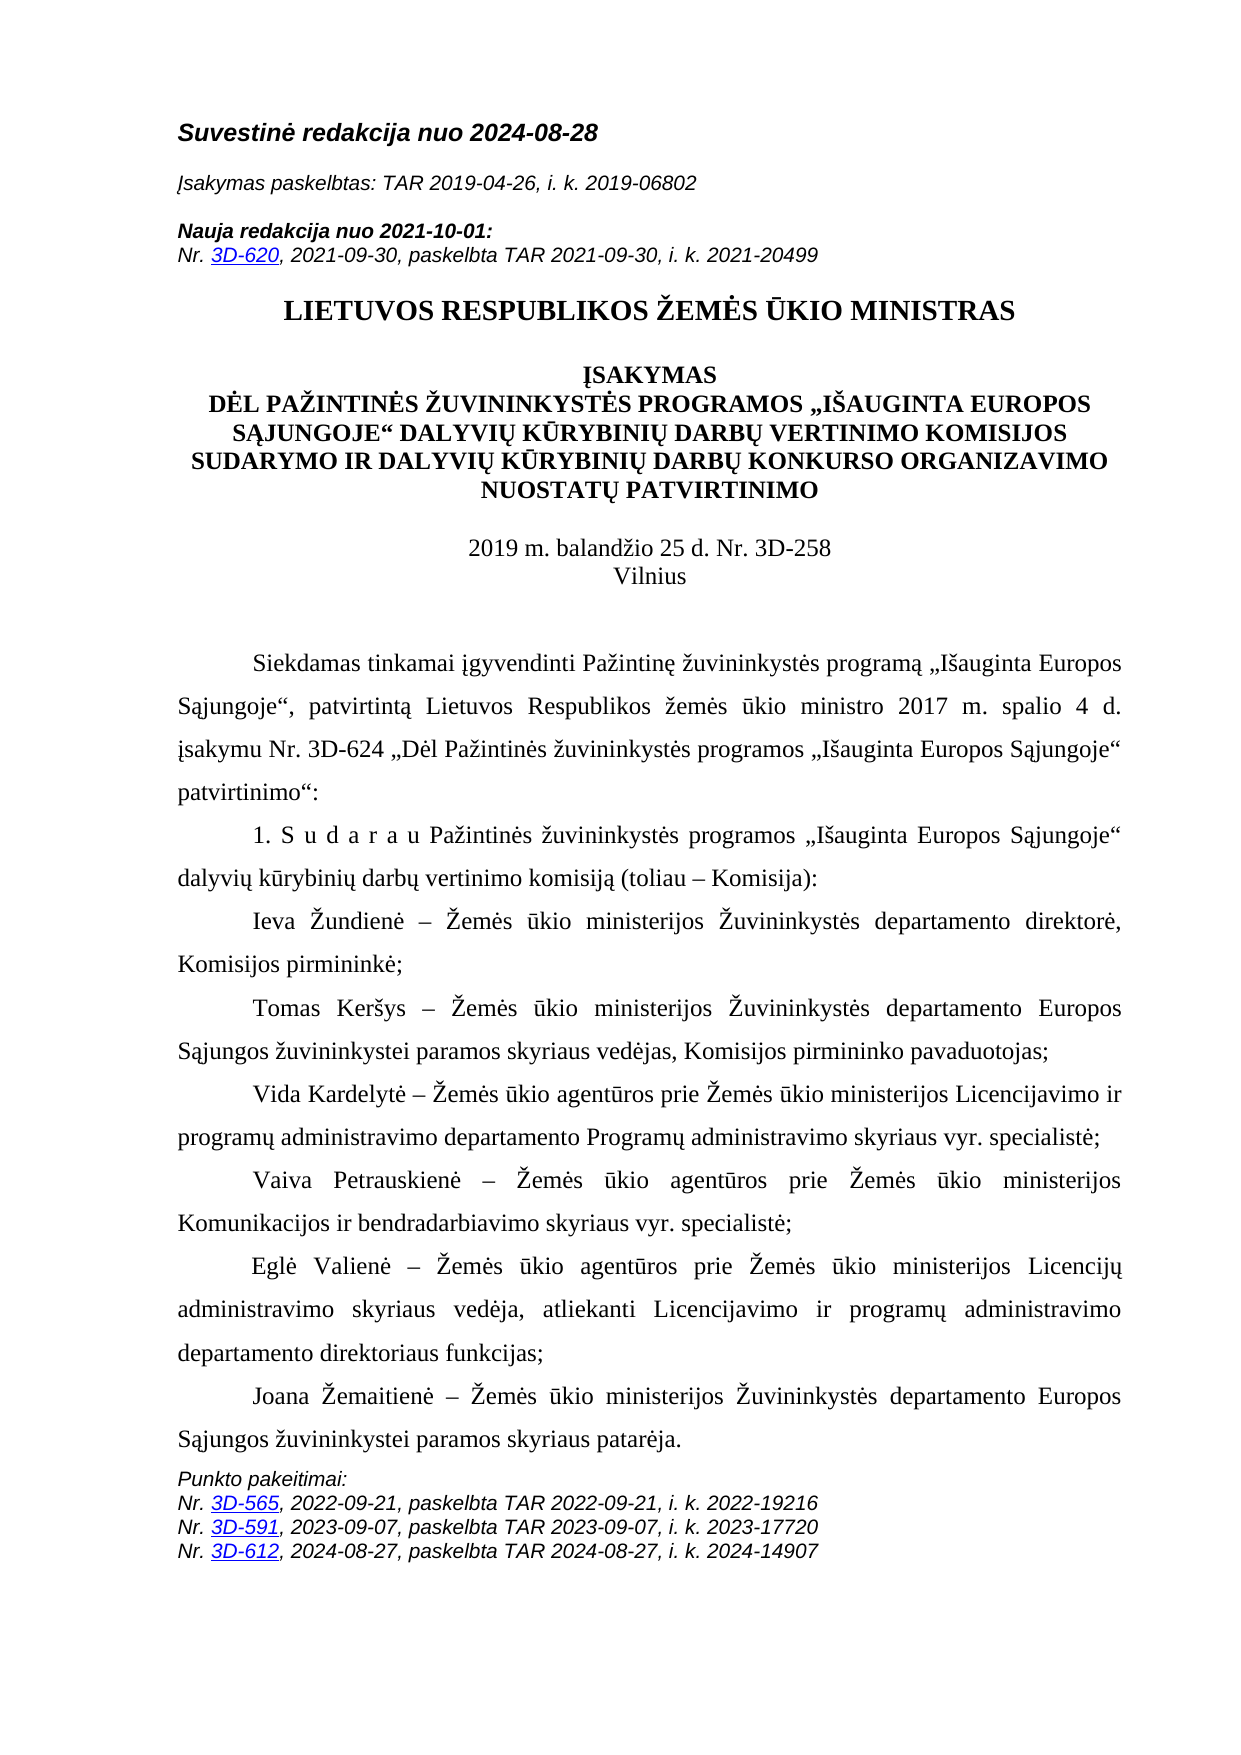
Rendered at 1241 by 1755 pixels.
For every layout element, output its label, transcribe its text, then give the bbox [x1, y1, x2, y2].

text Punkto pakeitimai: [177, 1467, 1122, 1491]
text Nr. 3D-612, 2024-08-27, paskelbta TAR 2024-08-27, i. k. 2024-14907 [177, 1539, 1122, 1563]
text Siekdamas tinkamai įgyvendinti Pažintinę žuvininkystės programą „Išauginta Europos Sąjungoje“, patvirtintą Lietuvos Respublikos žemės ūkio ministro 2017 m. spalio 4 d. įsakymu Nr. 3D-624 „Dėl Pažintinės žuvininkystės programos „Išauginta Europos Sąjungoje“ patvirtinimo“: [177, 648, 1122, 806]
text Eglė Valienė – Žemės ūkio agentūros prie Žemės ūkio ministerijos Licencijų administravimo skyriaus vedėja, atliekanti Licencijavimo ir programų administravimo departamento direktoriaus funkcijas; [177, 1251, 1122, 1366]
text Nauja redakcija nuo 2021-10-01: [177, 219, 1122, 243]
text Tomas Keršys – Žemės ūkio ministerijos Žuvininkystės departamento Europos Sąjungos žuvininkystei paramos skyriaus vedėjas, Komisijos pirmininko pavaduotojas; [177, 993, 1122, 1064]
text DĖL PAŽINTINĖS ŽUVININKYSTĖS PROGRAMOS „IŠAUGINTA EUROPOS SĄJUNGOJE“ DALYVIŲ KŪRYBINIŲ DARBŲ VERTINIMO KOMISIJOS SUDARYMO IR DALYVIŲ KŪRYBINIŲ DARBŲ KONKURSO ORGANIZAVIMO NUOSTATŲ PATVIRTINIMO [177, 389, 1122, 504]
text 2019 m. balandžio 25 d. Nr. 3D-258 [177, 533, 1122, 561]
text LIETUVOS RESPUBLIKOS ŽEMĖS ŪKIO MINISTRAS [177, 293, 1122, 327]
text Nr. 3D-591, 2023-09-07, paskelbta TAR 2023-09-07, i. k. 2023-17720 [177, 1515, 1122, 1539]
text Nr. 3D-565, 2022-09-21, paskelbta TAR 2022-09-21, i. k. 2022-19216 [177, 1491, 1122, 1515]
text ĮSAKYMAS [177, 360, 1122, 389]
text Vida Kardelytė – Žemės ūkio agentūros prie Žemės ūkio ministerijos Licencijavimo ir programų administravimo departamento Programų administravimo skyriaus vyr. specialistė; [177, 1079, 1122, 1151]
text Įsakymas paskelbtas: TAR 2019-04-26, i. k. 2019-06802 [177, 171, 1122, 195]
text Nr. 3D-620, 2021-09-30, paskelbta TAR 2021-09-30, i. k. 2021-20499 [177, 243, 1122, 267]
text Ieva Žundienė – Žemės ūkio ministerijos Žuvininkystės departamento direktorė, Komisijos pirmininkė; [177, 906, 1122, 978]
text Vilnius [177, 561, 1122, 590]
text Joana Žemaitienė – Žemės ūkio ministerijos Žuvininkystės departamento Europos Sąjungos žuvininkystei paramos skyriaus patarėja. [177, 1381, 1122, 1453]
text Suvestinė redakcija nuo 2024-08-28 [177, 118, 1122, 147]
text Vaiva Petrauskienė – Žemės ūkio agentūros prie Žemės ūkio ministerijos Komunikacijos ir bendradarbiavimo skyriaus vyr. specialistė; [177, 1165, 1122, 1237]
text 1. S u d a r a u Pažintinės žuvininkystės programos „Išauginta Europos Sąjungoje“ dalyvių kūrybinių darbų vertinimo komisiją (toliau – Komisija): [177, 820, 1122, 892]
